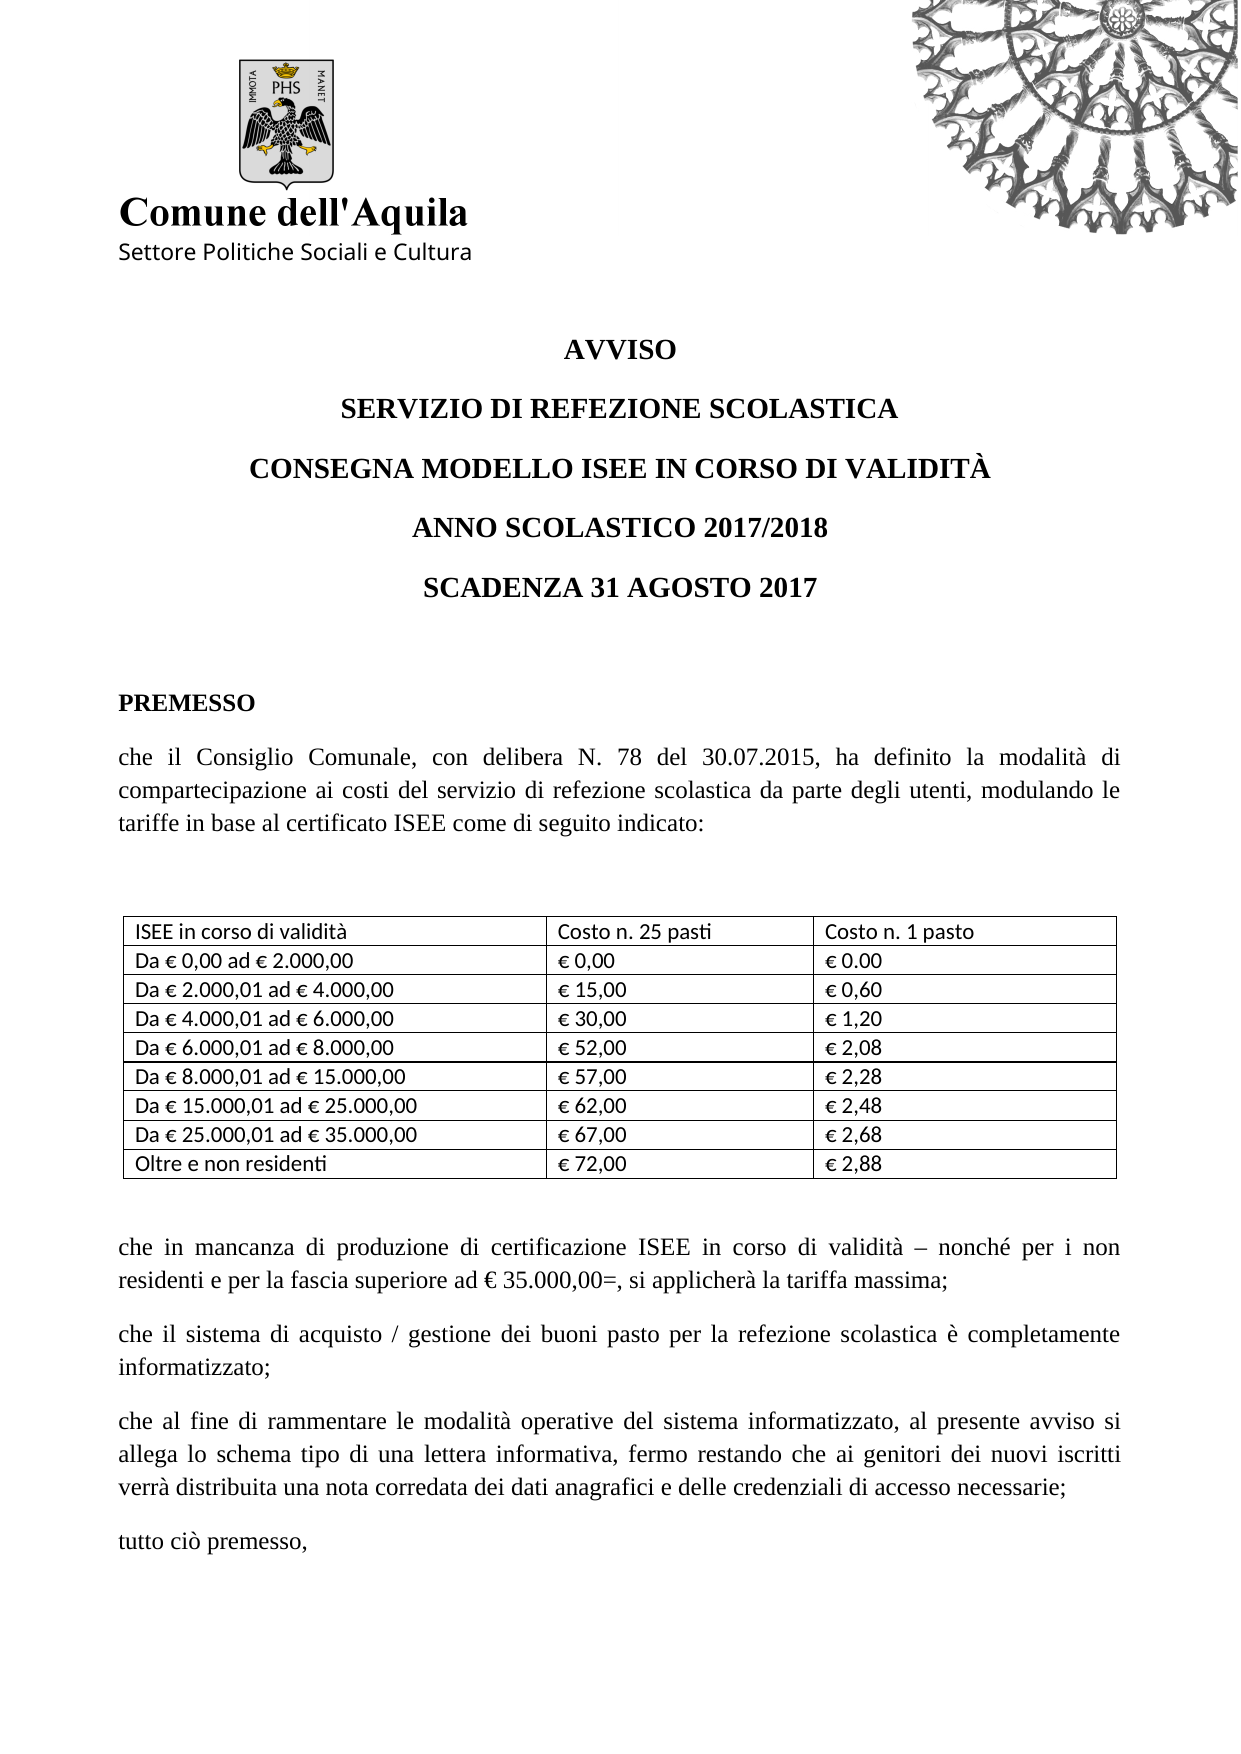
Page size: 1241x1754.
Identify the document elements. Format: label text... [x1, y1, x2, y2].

table_cell Da € 15.000,01 ad € 25.000,00 [124, 1091, 546, 1119]
table_cell € 67,00 [547, 1121, 813, 1148]
table_cell Da € 25.000,01 ad € 35.000,00 [124, 1121, 546, 1148]
text AVVISO [118, 332, 1122, 366]
table_header Costo n. 1 pasto [814, 917, 1116, 945]
table_cell Da € 4.000,01 ad € 6.000,00 [124, 1004, 546, 1032]
table_cell € 0.00 [814, 946, 1116, 974]
table_cell € 2,08 [814, 1033, 1116, 1061]
text Settore Politiche Sociali e Cultura [118, 236, 1122, 267]
table_cell Da € 8.000,01 ad € 15.000,00 [124, 1063, 546, 1090]
text che al fine di rammentare le modalità operative del sistema informatizzato, al presente avviso si allega lo schema tipo di una lettera informativa, fermo restando che ai genitori dei nuovi iscritti verrà distribuita una nota corredata dei dati anagrafici e delle credenziali di accesso necessarie; [118, 1406, 1122, 1501]
table_cell Da € 2.000,01 ad € 4.000,00 [124, 975, 546, 1003]
table_cell € 15,00 [547, 975, 813, 1003]
table_cell € 0,00 [547, 946, 813, 974]
table_cell € 2,68 [814, 1121, 1116, 1148]
text PREMESSO [118, 688, 1122, 717]
text SERVIZIO DI REFEZIONE SCOLASTICA [118, 392, 1122, 425]
table_cell € 1,20 [814, 1004, 1116, 1032]
table_header ISEE in corso di validità [124, 917, 546, 945]
table_cell € 72,00 [547, 1150, 813, 1178]
table_cell € 52,00 [547, 1033, 813, 1061]
table_cell Da € 6.000,01 ad € 8.000,00 [124, 1033, 546, 1061]
table_cell € 2,88 [814, 1150, 1116, 1178]
table_cell € 62,00 [547, 1091, 813, 1119]
table_cell € 30,00 [547, 1004, 813, 1032]
table_cell € 2,28 [814, 1063, 1116, 1090]
text che il sistema di acquisto / gestione dei buoni pasto per la refezione scolastica è completamente informatizzato; [118, 1319, 1122, 1381]
text CONSEGNA MODELLO ISEE IN CORSO DI VALIDITÀ [118, 451, 1122, 484]
table_header Costo n. 25 pasti [547, 917, 813, 945]
table_cell € 57,00 [547, 1063, 813, 1090]
text che il Consiglio Comunale, con delibera N. 78 del 30.07.2015, ha definito la modalità di compartecipazione ai costi del servizio di refezione scolastica da parte degli utenti, modulando le tariffe in base al certificato ISEE come di seguito indicato: [118, 742, 1122, 837]
table_cell € 0,60 [814, 975, 1116, 1003]
text ANNO SCOLASTICO 2017/2018 [118, 510, 1122, 544]
table_cell Da € 0,00 ad € 2.000,00 [124, 946, 546, 974]
table_cell € 2,48 [814, 1091, 1116, 1119]
text tutto ciò premesso, [118, 1526, 1122, 1555]
table_cell Oltre e non residenti [124, 1150, 546, 1178]
text che in mancanza di produzione di certificazione ISEE in corso di validità – nonché per i non residenti e per la fascia superiore ad € 35.000,00=, si applicherà la tariffa massima; [118, 1232, 1122, 1294]
text SCADENZA 31 AGOSTO 2017 [118, 570, 1122, 603]
